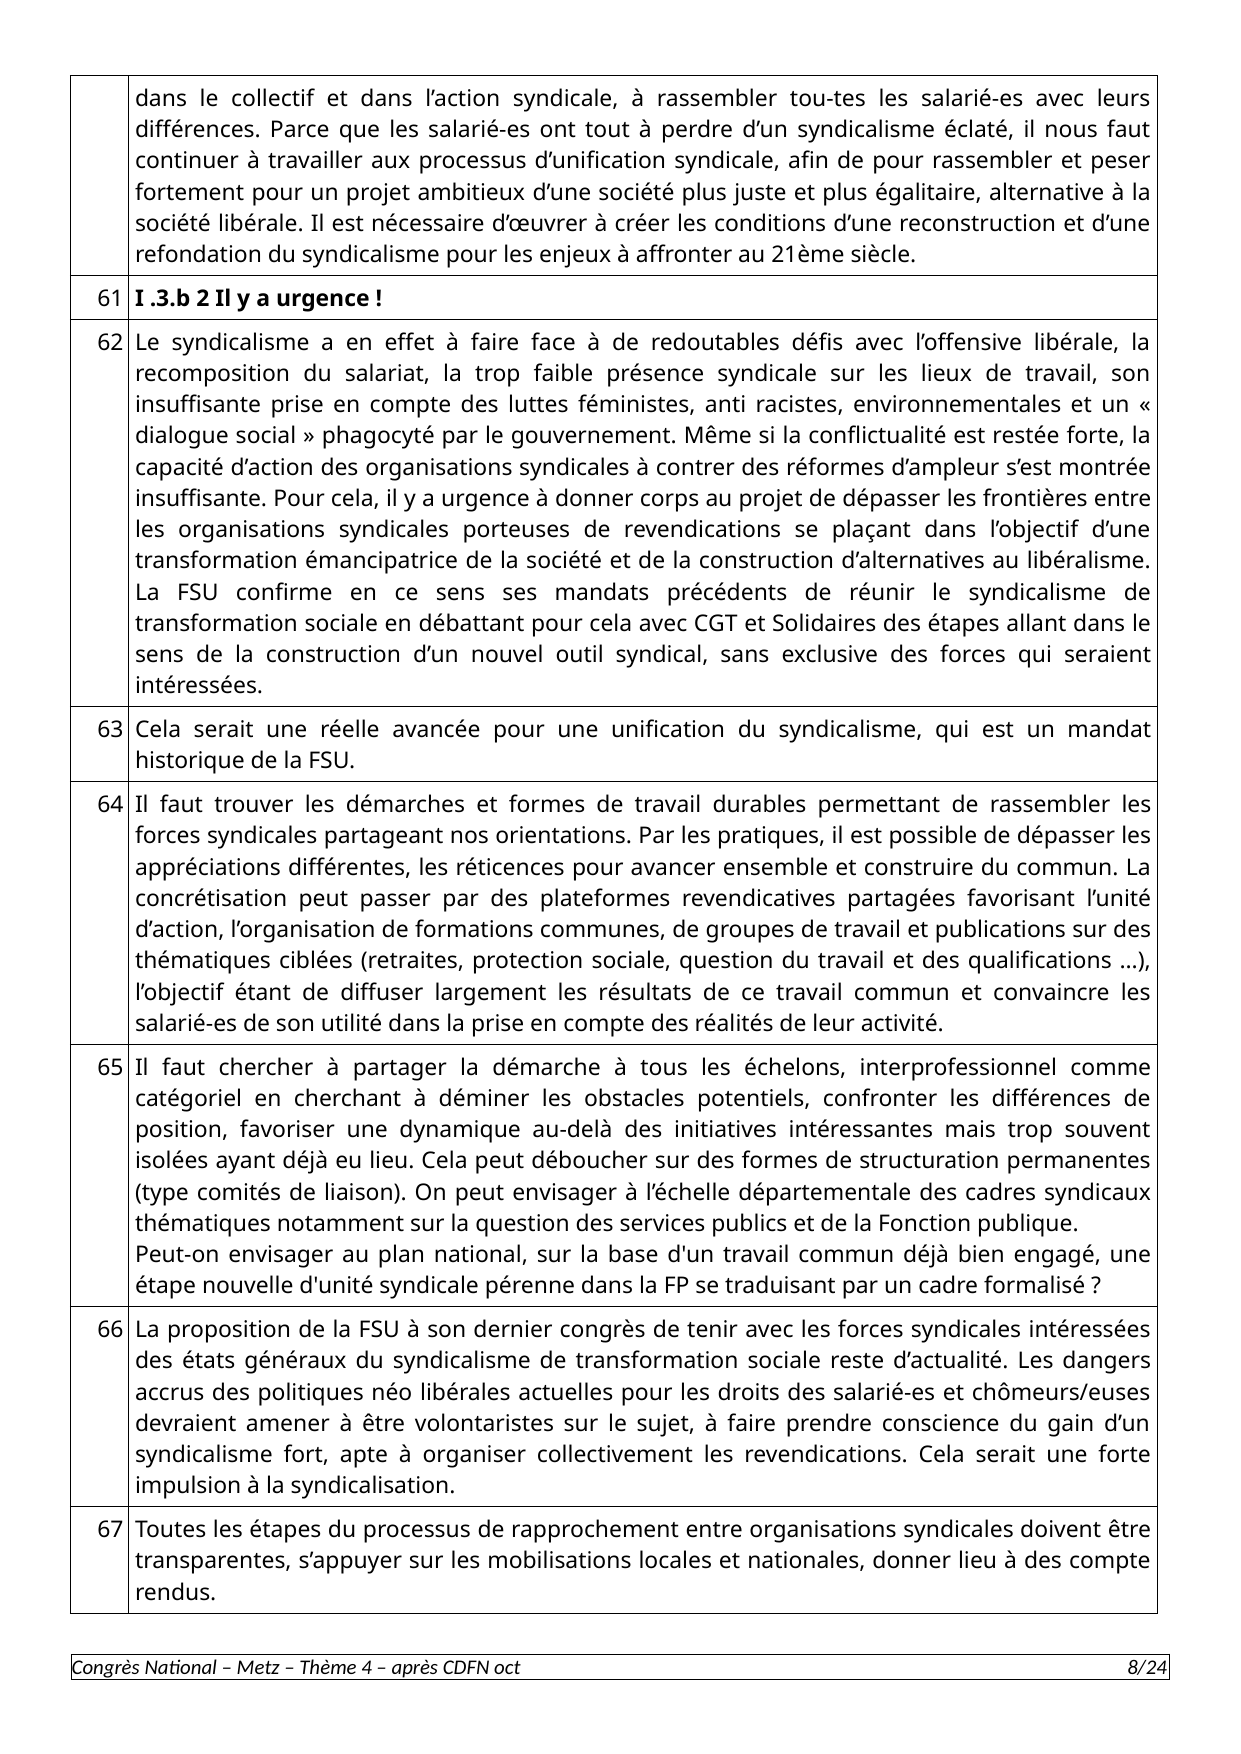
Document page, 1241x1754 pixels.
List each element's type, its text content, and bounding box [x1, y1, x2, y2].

table_cell La proposition de la FSU à son dernier congrès de tenir avec les forces syndicales intéressées des états généraux du syndicalisme de transformation sociale reste d’actualité. Les dangers accrus des politiques néo libérales actuelles pour les droits des salarié-es et chômeurs/euses devraient amener à être volontaristes sur le sujet, à faire prendre conscience du gain d’un syndicalisme fort, apte à organiser collectivement les revendications. Cela serait une forte impulsion à la syndicalisation. [129, 1307, 1157, 1506]
table_cell Le syndicalisme a en effet à faire face à de redoutables défis avec l’offensive libérale, la recomposition du salariat, la trop faible présence syndicale sur les lieux de travail, son insuffisante prise en compte des luttes féministes, anti racistes, environnementales et un « dialogue social » phagocyté par le gouvernement. Même si la conflictualité est restée forte, la capacité d’action des organisations syndicales à contrer des réformes d’ampleur s’est montrée insuffisante. Pour cela, il y a urgence à donner corps au projet de dépasser les frontières entre les organisations syndicales porteuses de revendications se plaçant dans l’objectif d’une transformation émancipatrice de la société et de la construction d’alternatives au libéralisme. La FSU confirme en ce sens ses mandats précédents de réunir le syndicalisme de transformation sociale en débattant pour cela avec CGT et Solidaires des étapes allant dans le sens de la construction d’un nouvel outil syndical, sans exclusive des forces qui seraient intéressées. [129, 320, 1157, 706]
table_cell Toutes les étapes du processus de rapprochement entre organisations syndicales doivent être transparentes, s’appuyer sur les mobilisations locales et nationales, donner lieu à des compte rendus. [129, 1507, 1157, 1612]
table_cell 66 [71, 1307, 128, 1506]
table_cell I .3.b 2 Il y a urgence ! [129, 276, 1157, 319]
table_cell dans le collectif et dans l’action syndicale, à rassembler tou-tes les salarié-es avec leurs différences. Parce que les salarié-es ont tout à perdre d’un syndicalisme éclaté, il nous faut continuer à travailler aux processus d’unification syndicale, afin de pour rassembler et peser fortement pour un projet ambitieux d’une société plus juste et plus égalitaire, alternative à la société libérale. Il est nécessaire d’œuvrer à créer les conditions d’une reconstruction et d’une refondation du syndicalisme pour les enjeux à affronter au 21ème siècle. [129, 76, 1157, 275]
table_cell Cela serait une réelle avancée pour une unification du syndicalisme, qui est un mandat historique de la FSU. [129, 707, 1157, 781]
table_cell 61 [71, 276, 128, 319]
table_cell 63 [71, 707, 128, 781]
table_cell 64 [71, 782, 128, 1044]
table_cell 67 [71, 1507, 128, 1612]
table_cell 65 [71, 1045, 128, 1306]
table_cell Il faut chercher à partager la démarche à tous les échelons, interprofessionnel comme catégoriel en cherchant à déminer les obstacles potentiels, confronter les différences de position, favoriser une dynamique au-delà des initiatives intéressantes mais trop souvent isolées ayant déjà eu lieu. Cela peut déboucher sur des formes de structuration permanentes (type comités de liaison). On peut envisager à l’échelle départementale des cadres syndicaux thématiques notamment sur la question des services publics et de la Fonction publique. Peut-on envisager au plan national, sur la base d'un travail commun déjà bien engagé, une étape nouvelle d'unité syndicale pérenne dans la FP se traduisant par un cadre formalisé ? [129, 1045, 1157, 1306]
table_cell [71, 76, 128, 275]
table_cell 62 [71, 320, 128, 706]
table_cell Il faut trouver les démarches et formes de travail durables permettant de rassembler les forces syndicales partageant nos orientations. Par les pratiques, il est possible de dépasser les appréciations différentes, les réticences pour avancer ensemble et construire du commun. La concrétisation peut passer par des plateformes revendicatives partagées favorisant l’unité d’action, l’organisation de formations communes, de groupes de travail et publications sur des thématiques ciblées (retraites, protection sociale, question du travail et des qualifications …), l’objectif étant de diffuser largement les résultats de ce travail commun et convaincre les salarié-es de son utilité dans la prise en compte des réalités de leur activité. [129, 782, 1157, 1044]
